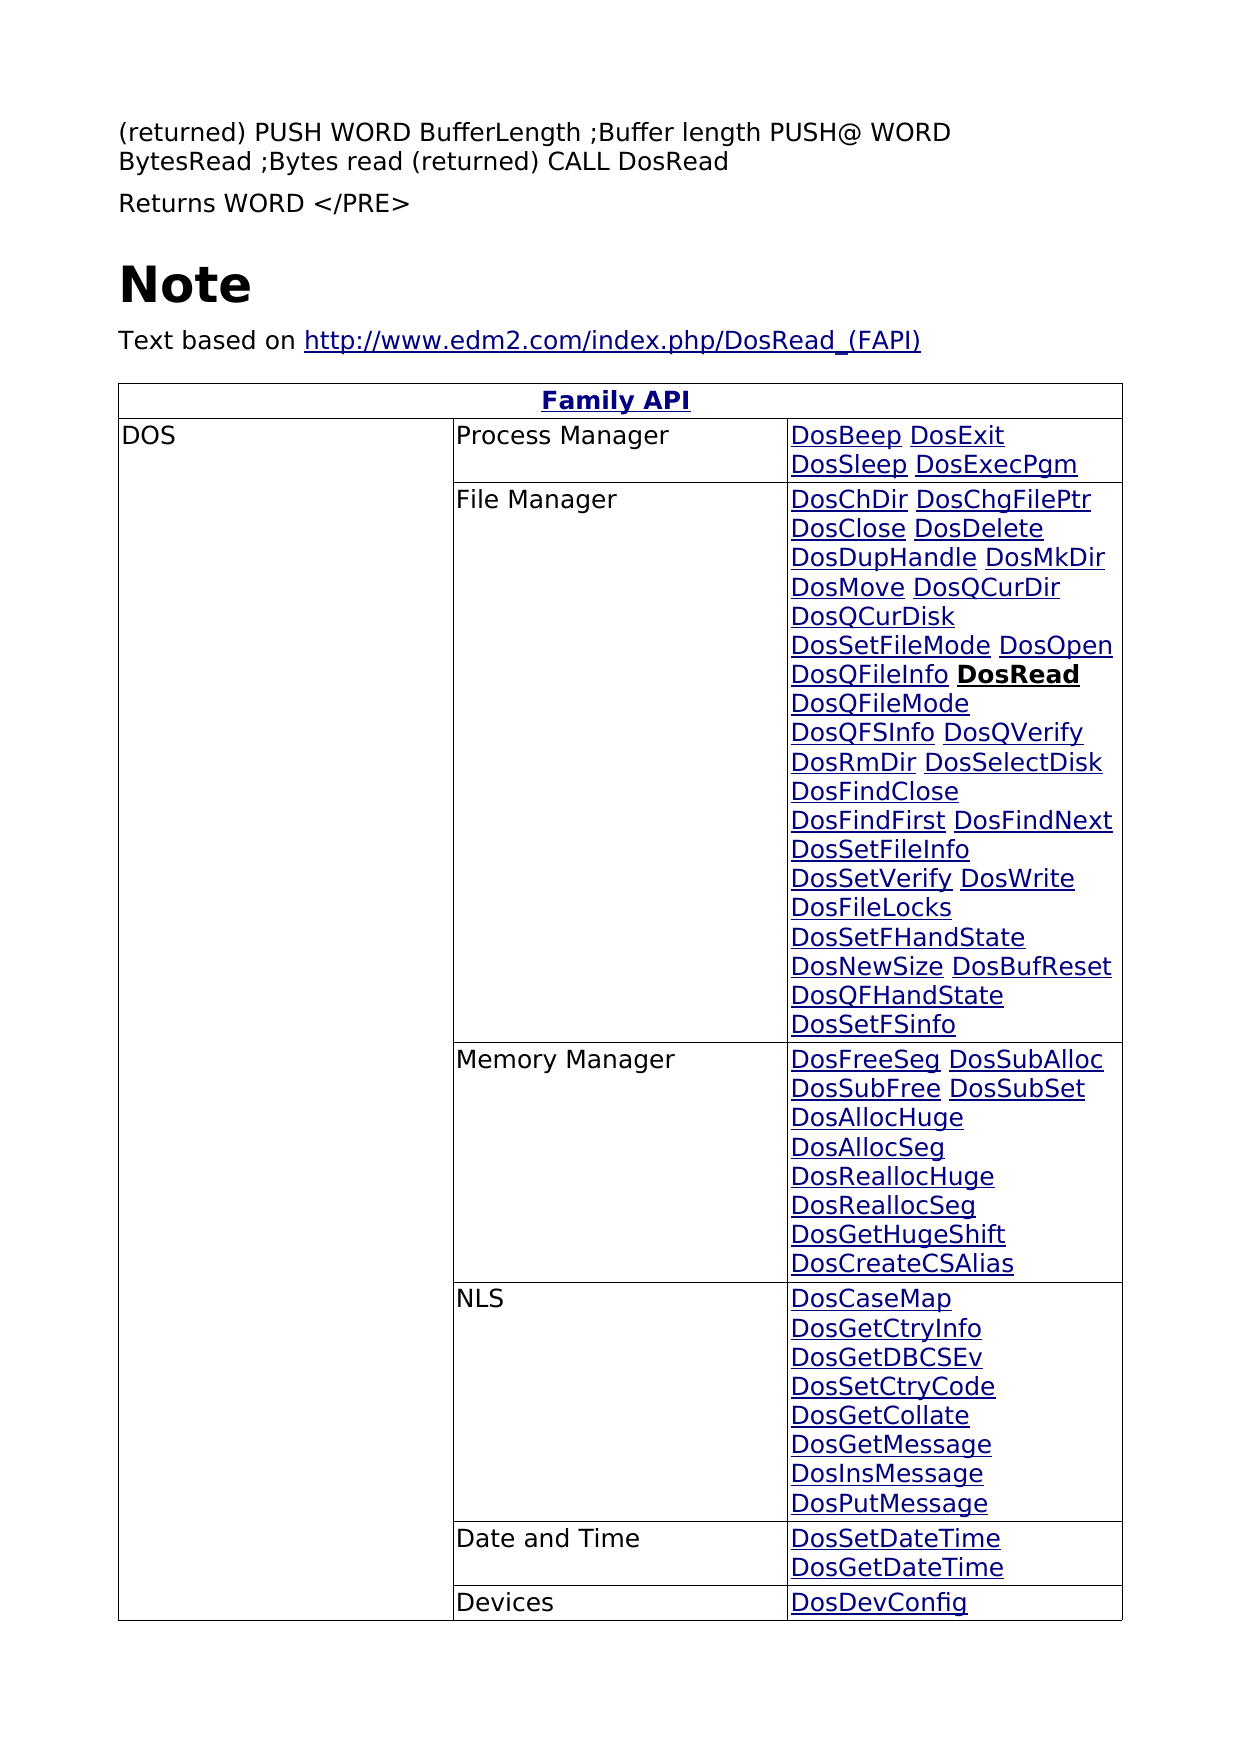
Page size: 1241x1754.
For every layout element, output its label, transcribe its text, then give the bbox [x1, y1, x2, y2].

table_cell DosSetDateTime DosGetDateTime [788, 1522, 1122, 1585]
table_cell Devices [454, 1586, 787, 1620]
table_cell DosCaseMap DosGetCtryInfo DosGetDBCSEv DosSetCtryCode DosGetCollate DosGetMessage DosInsMessage DosPutMessage [788, 1283, 1122, 1521]
text Text based on http://www.edm2.com/index.php/DosRead_(FAPI) [118, 326, 1122, 356]
text (returned) PUSH WORD BufferLength ;Buffer length PUSH@ WORD BytesRead ;Bytes read (returned) CALL DosRead [118, 118, 1122, 176]
table_cell DosBeep DosExit DosSleep DosExecPgm [788, 419, 1122, 482]
table_cell File Manager [454, 483, 787, 1042]
table_cell Process Manager [454, 419, 787, 482]
table_cell DosChDir DosChgFilePtr DosClose DosDelete DosDupHandle DosMkDir DosMove DosQCurDir DosQCurDisk DosSetFileMode DosOpen DosQFileInfo DosRead DosQFileMode DosQFSInfo DosQVerify DosRmDir DosSelectDisk DosFindClose DosFindFirst DosFindNext DosSetFileInfo DosSetVerify DosWrite DosFileLocks DosSetFHandState DosNewSize DosBufReset DosQFHandState DosSetFSinfo [788, 483, 1122, 1042]
text Returns WORD </PRE> [118, 189, 1122, 218]
table_cell DosDevConfig [788, 1586, 1122, 1620]
table_cell DosFreeSeg DosSubAlloc DosSubFree DosSubSet DosAllocHuge DosAllocSeg DosReallocHuge DosReallocSeg DosGetHugeShift DosCreateCSAlias [788, 1043, 1122, 1282]
table_cell NLS [454, 1283, 787, 1521]
table_cell Date and Time [454, 1522, 787, 1585]
subtitle Note [118, 256, 1122, 314]
table_header Family API [119, 384, 1122, 418]
table_cell Memory Manager [454, 1043, 787, 1282]
table_cell DOS [119, 419, 453, 1620]
